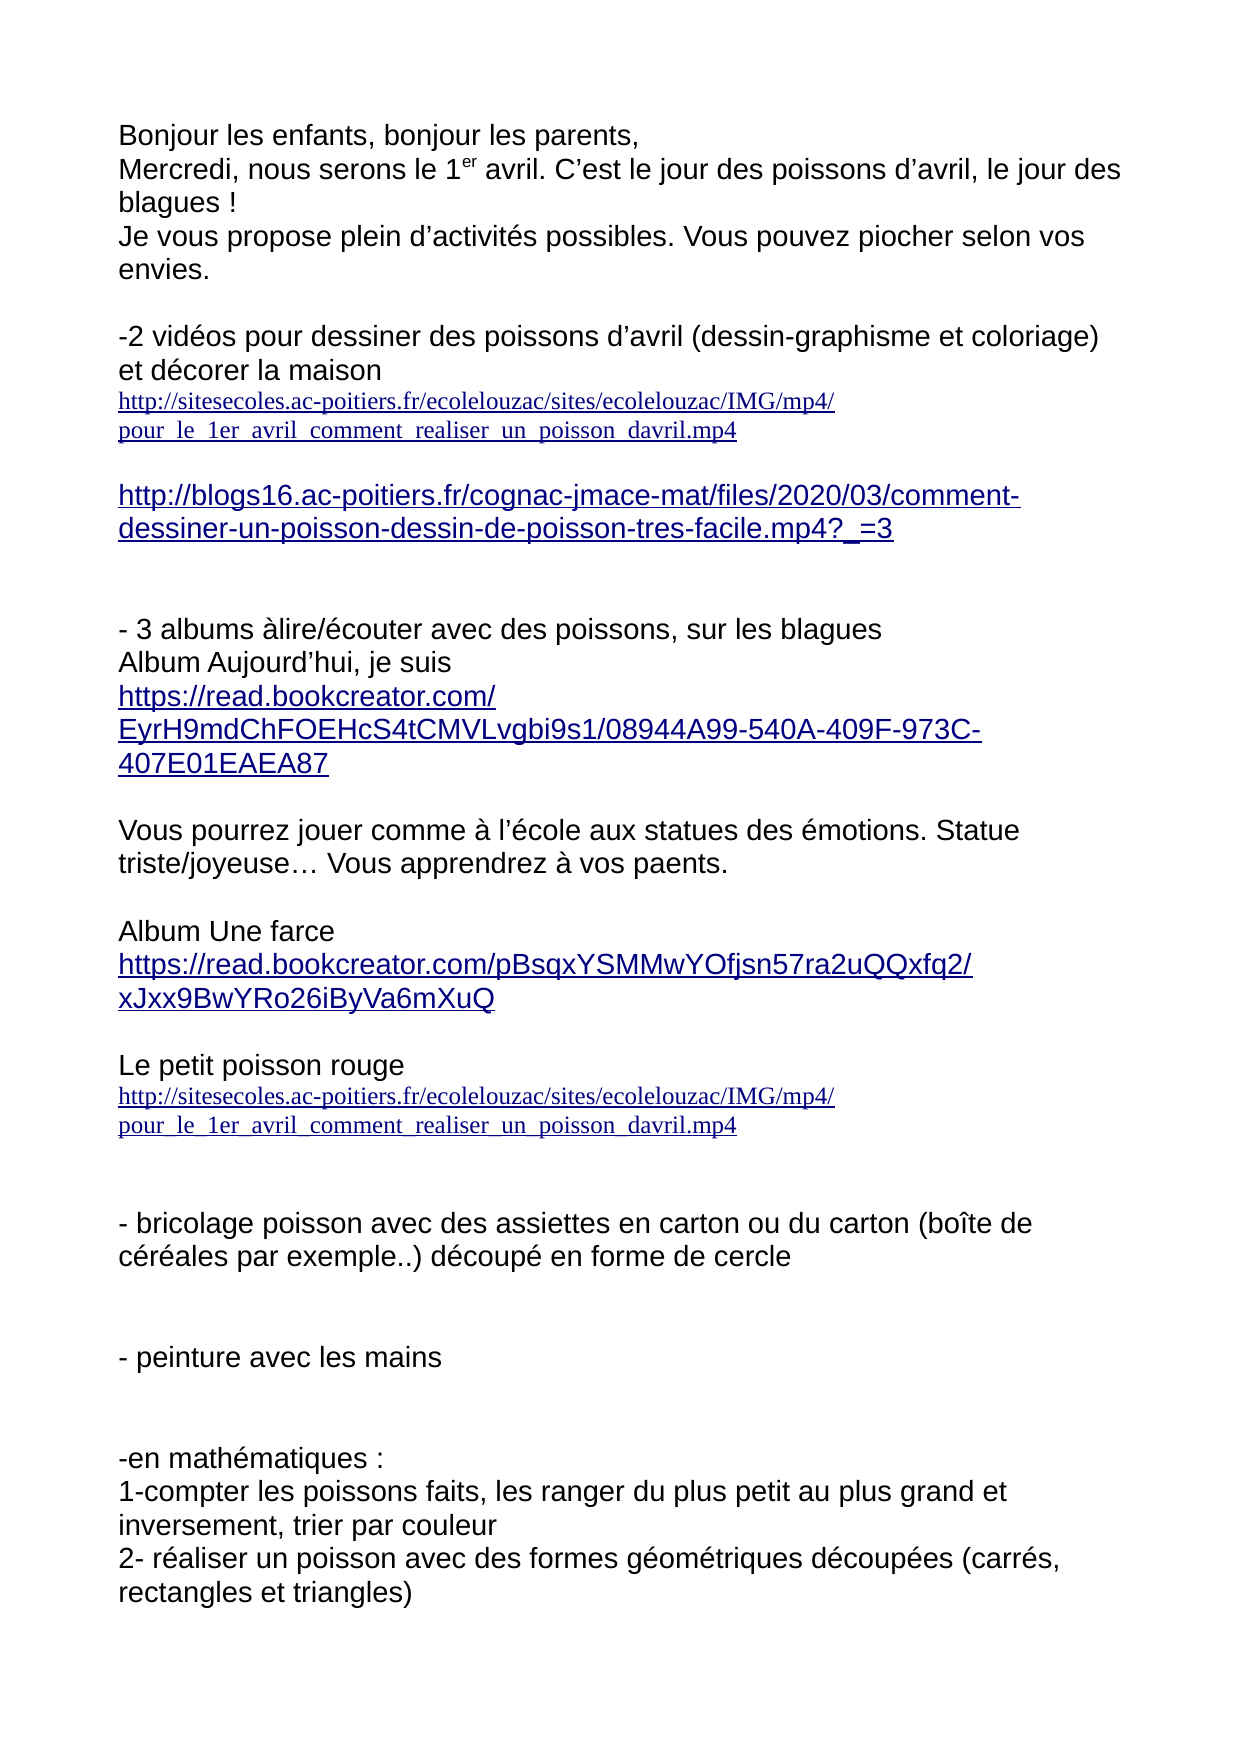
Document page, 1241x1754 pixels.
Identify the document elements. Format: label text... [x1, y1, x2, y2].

text 1-compter les poissons faits, les ranger du plus petit au plus grand et inversement, trier par couleur [118, 1474, 1122, 1541]
text Album Aujourd’hui, je suis [118, 645, 1122, 679]
text Album Une farce [118, 913, 1122, 947]
text - bricolage poisson avec des assiettes en carton ou du carton (boîte de céréales par exemple..) découpé en forme de cercle [118, 1206, 1122, 1273]
text - peinture avec les mains [118, 1340, 1122, 1373]
text -2 vidéos pour dessiner des poissons d’avril (dessin-graphisme et coloriage) et décorer la maison [118, 319, 1122, 386]
text https://read.bookcreator.com/EyrH9mdChFOEHcS4tCMVLvgbi9s1/08944A99-540A-409F-973C-407E01EAEA87 [118, 679, 1122, 779]
text 2- réaliser un poisson avec des formes géométriques découpées (carrés, rectangles et triangles) [118, 1541, 1122, 1608]
text Mercredi, nous serons le 1er avril. C’est le jour des poissons d’avril, le jour des blagues ! [118, 152, 1122, 219]
text Le petit poisson rouge [118, 1048, 1122, 1081]
text https://read.bookcreator.com/pBsqxYSMMwYOfjsn57ra2uQQxfq2/xJxx9BwYRo26iByVa6mXuQ [118, 947, 1122, 1014]
text -en mathématiques : [118, 1441, 1122, 1474]
text http://sitesecoles.ac-poitiers.fr/ecolelouzac/sites/ecolelouzac/IMG/mp4/pour_le_1er_avril_comment_realiser_un_poisson_davril.mp4 [118, 386, 1122, 444]
text http://blogs16.ac-poitiers.fr/cognac-jmace-mat/files/2020/03/comment-dessiner-un-poisson-dessin-de-poisson-tres-facile.mp4?_=3 [118, 477, 1122, 544]
text Vous pourrez jouer comme à l’école aux statues des émotions. Statue triste/joyeuse… Vous apprendrez à vos paents. [118, 813, 1122, 880]
text - 3 albums àlire/écouter avec des poissons, sur les blagues [118, 612, 1122, 645]
text Bonjour les enfants, bonjour les parents, [118, 118, 1122, 152]
text http://sitesecoles.ac-poitiers.fr/ecolelouzac/sites/ecolelouzac/IMG/mp4/pour_le_1er_avril_comment_realiser_un_poisson_davril.mp4 [118, 1081, 1122, 1139]
text Je vous propose plein d’activités possibles. Vous pouvez piocher selon vos envies. [118, 219, 1122, 286]
